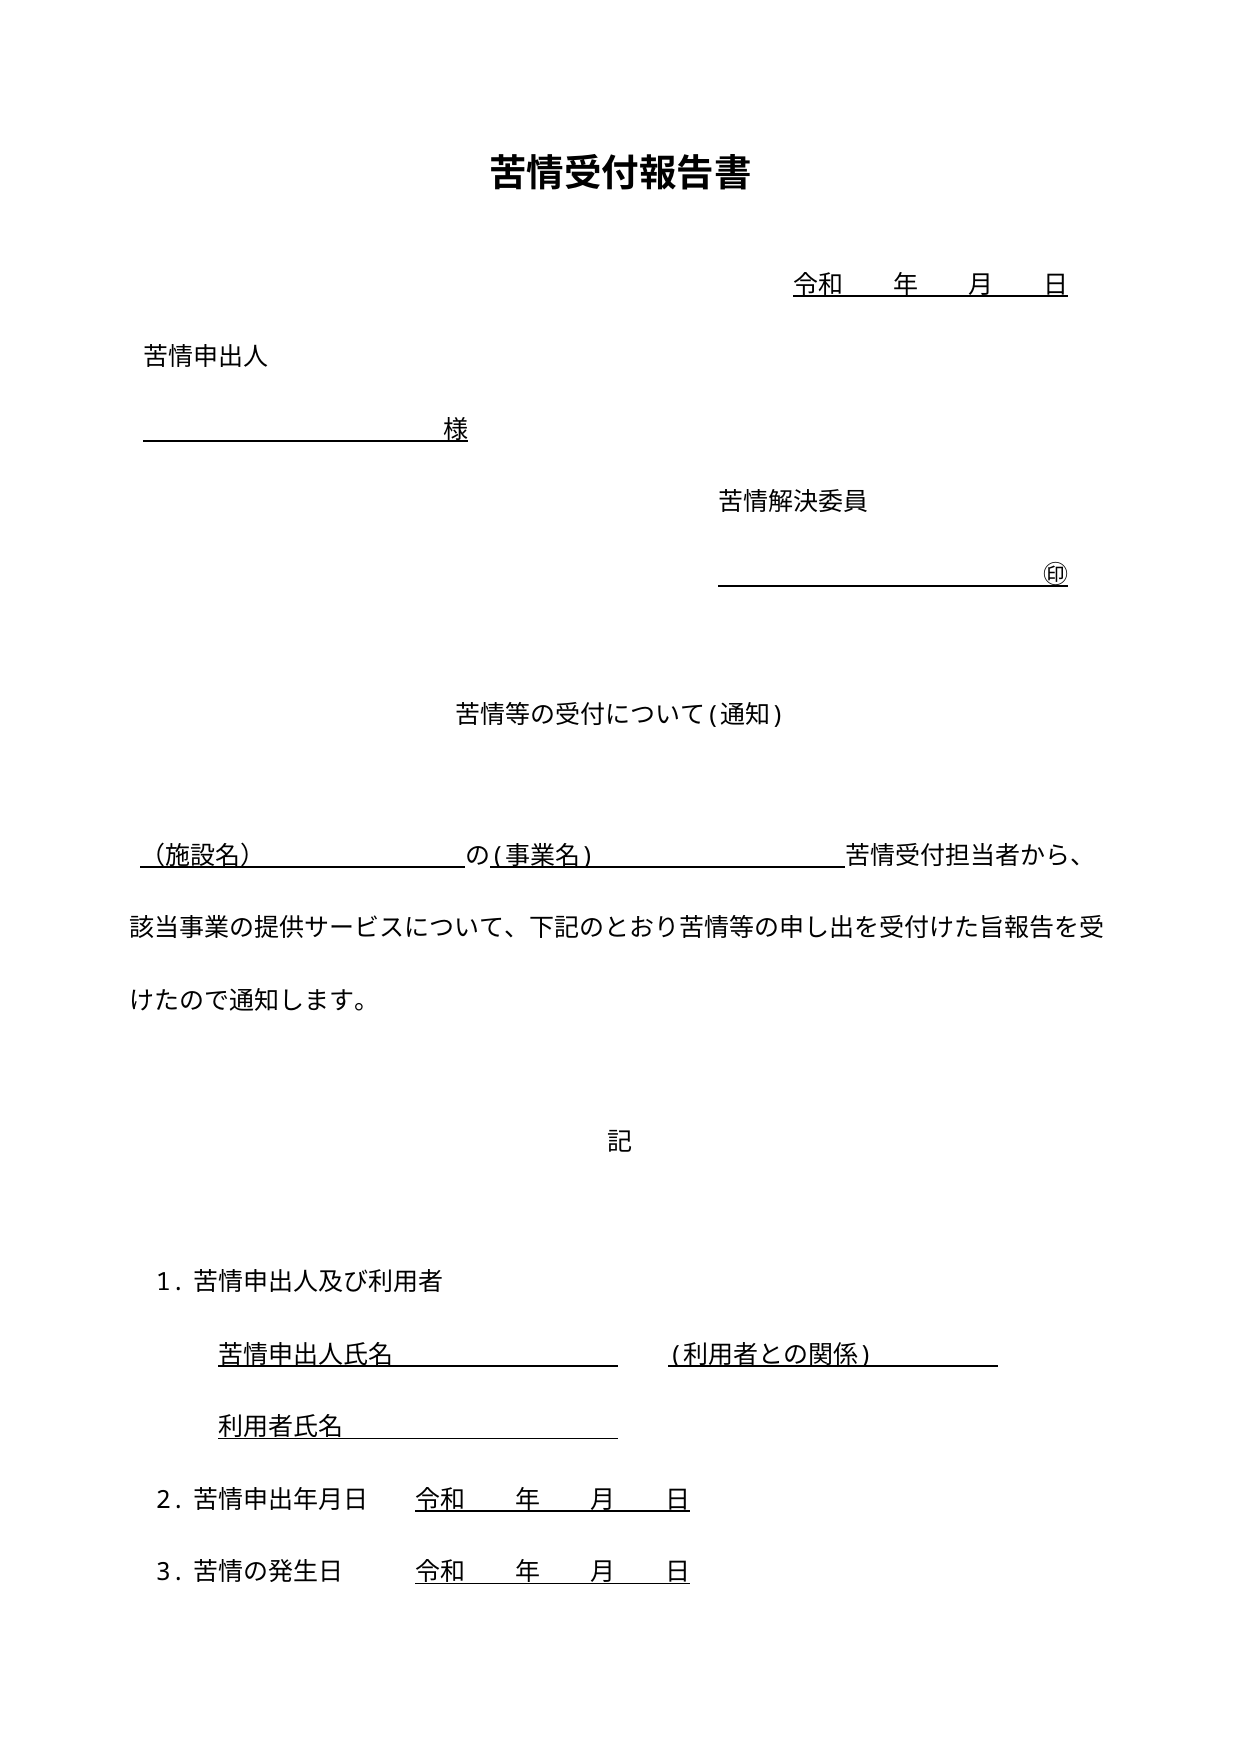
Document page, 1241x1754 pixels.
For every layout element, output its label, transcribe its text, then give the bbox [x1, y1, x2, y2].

list 苦情申出人及び利用者 [156, 1262, 1122, 1298]
text 令和 年 月 日 [118, 264, 1122, 300]
list 苦情申出人氏名 (利用者との関係) [193, 1334, 1122, 1370]
title 苦情受付報告書 [118, 143, 1122, 197]
text 様 [118, 409, 1122, 445]
text ㊞ [118, 554, 1122, 590]
text 苦情等の受付について(通知) [118, 695, 1122, 731]
text （施設名） の(事業名) 苦情受付担当者から、該当事業の提供サービスについて、下記のとおり苦情等の申し出を受付けた旨報告を受けたので通知します。 [129, 835, 1111, 1017]
list 苦情申出年月日 令和 年 月 日 [156, 1479, 1122, 1515]
list 利用者氏名 [193, 1407, 1122, 1443]
list 苦情の発生日 令和 年 月 日 [156, 1552, 1122, 1588]
text 苦情解決委員 [118, 482, 1122, 518]
text 記 [118, 1121, 1122, 1157]
text 苦情申出人 [118, 337, 1122, 373]
